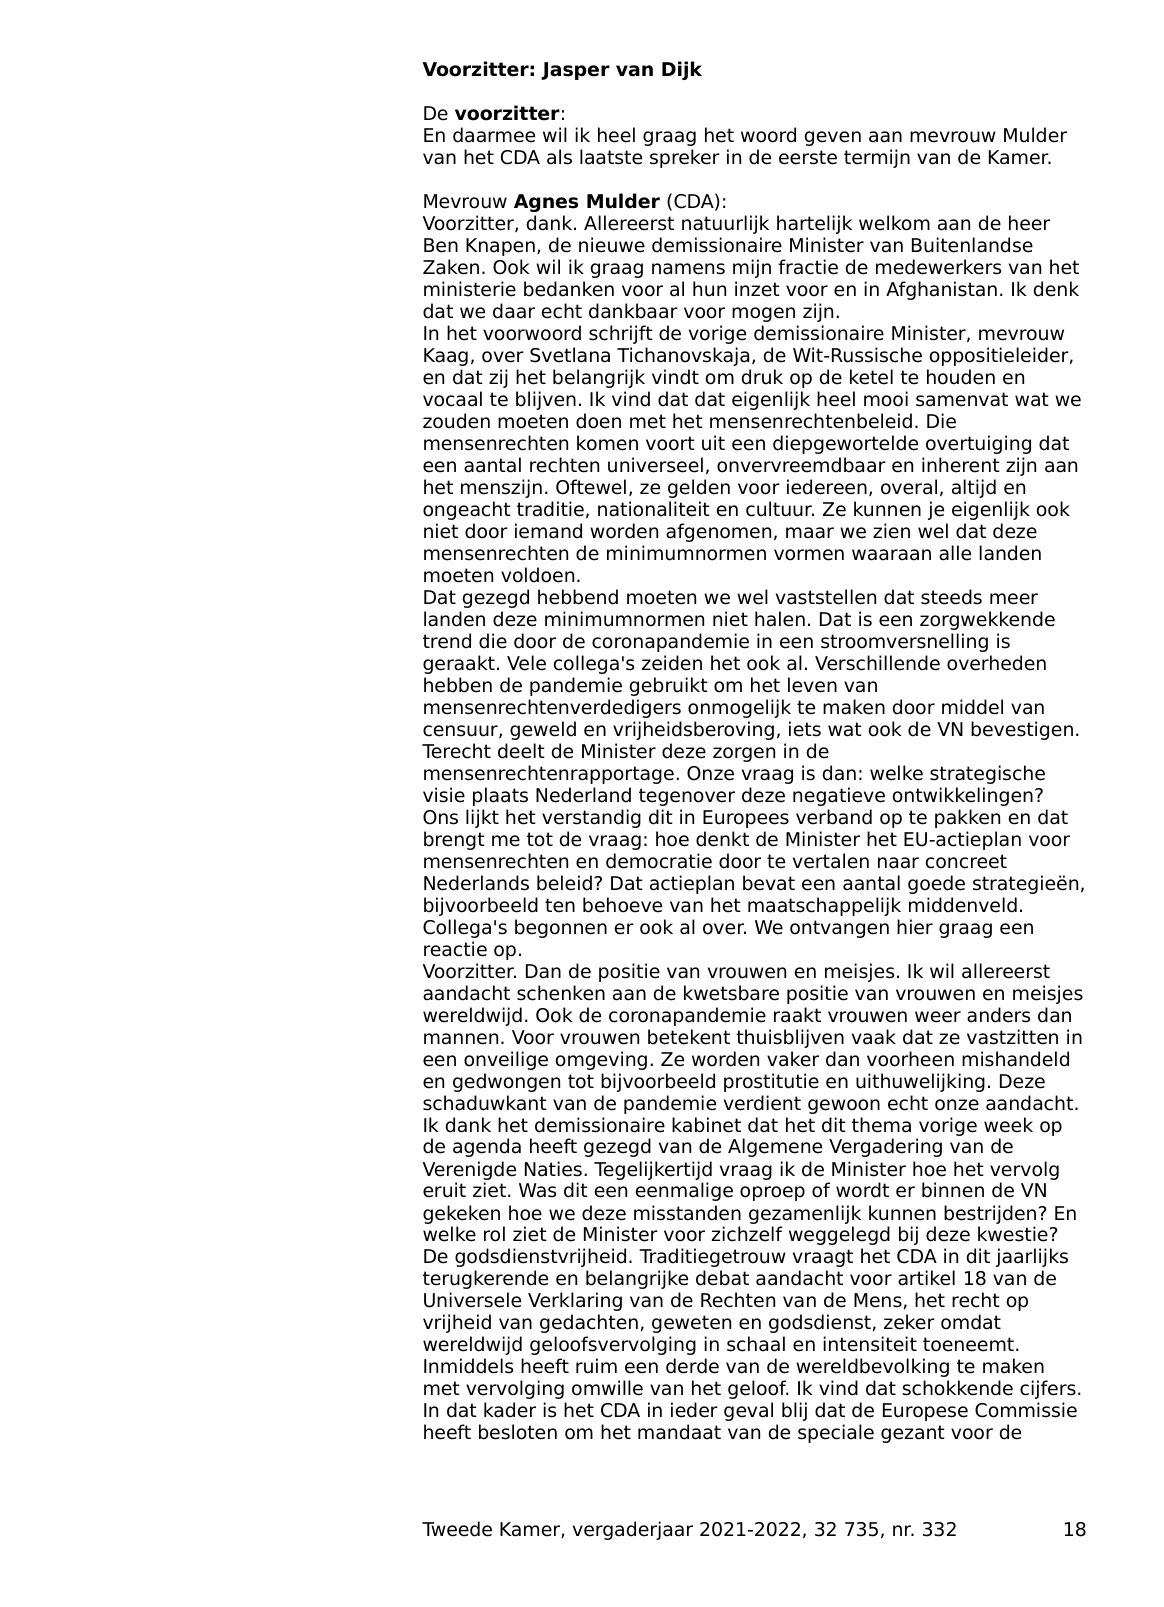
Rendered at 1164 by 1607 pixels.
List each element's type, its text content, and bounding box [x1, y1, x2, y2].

text Dat gezegd hebbend moeten we wel vaststellen dat steeds meer landen deze minimumnormen niet halen. Dat is een zorgwekkende trend die door de coronapandemie in een stroomversnelling is geraakt. Vele collega's zeiden het ook al. Verschillende overheden hebben de pandemie gebruikt om het leven van mensenrechtenverdedigers onmogelijk te maken door middel van censuur, geweld en vrijheidsberoving, iets wat ook de VN bevestigen. Terecht deelt de Minister deze zorgen in de mensenrechtenrapportage. Onze vraag is dan: welke strategische visie plaats Nederland tegenover deze negatieve ontwikkelingen? Ons lijkt het verstandig dit in Europees verband op te pakken en dat brengt me tot de vraag: hoe denkt de Minister het EU-actieplan voor mensenrechten en democratie door te vertalen naar concreet Nederlands beleid? Dat actieplan bevat een aantal goede strategieën, bijvoorbeeld ten behoeve van het maatschappelijk middenveld. Collega's begonnen er ook al over. We ontvangen hier graag een reactie op. [422, 587, 1087, 961]
text De voorzitter: [422, 103, 1087, 125]
subtitle Voorzitter: Jasper van Dijk [422, 59, 1087, 81]
text Voorzitter. Dan de positie van vrouwen en meisjes. Ik wil allereerst aandacht schenken aan de kwetsbare positie van vrouwen en meisjes wereldwijd. Ook de coronapandemie raakt vrouwen weer anders dan mannen. Voor vrouwen betekent thuisblijven vaak dat ze vastzitten in een onveilige omgeving. Ze worden vaker dan voorheen mishandeld en gedwongen tot bijvoorbeeld prostitutie en uithuwelijking. Deze schaduwkant van de pandemie verdient gewoon echt onze aandacht. Ik dank het demissionaire kabinet dat het dit thema vorige week op de agenda heeft gezegd van de Algemene Vergadering van de Verenigde Naties. Tegelijkertijd vraag ik de Minister hoe het vervolg eruit ziet. Was dit een eenmalige oproep of wordt er binnen de VN gekeken hoe we deze misstanden gezamenlijk kunnen bestrijden? En welke rol ziet de Minister voor zichzelf weggelegd bij deze kwestie? [422, 961, 1087, 1246]
text In het voorwoord schrijft de vorige demissionaire Minister, mevrouw Kaag, over Svetlana Tichanovskaja, de Wit-Russische oppositieleider, en dat zij het belangrijk vindt om druk op de ketel te houden en vocaal te blijven. Ik vind dat dat eigenlijk heel mooi samenvat wat we zouden moeten doen met het mensenrechtenbeleid. Die mensenrechten komen voort uit een diepgewortelde overtuiging dat een aantal rechten universeel, onvervreemdbaar en inherent zijn aan het menszijn. Oftewel, ze gelden voor iedereen, overal, altijd en ongeacht traditie, nationaliteit en cultuur. Ze kunnen je eigenlijk ook niet door iemand worden afgenomen, maar we zien wel dat deze mensenrechten de minimumnormen vormen waaraan alle landen moeten voldoen. [422, 323, 1087, 587]
text Voorzitter, dank. Allereerst natuurlijk hartelijk welkom aan de heer Ben Knapen, de nieuwe demissionaire Minister van Buitenlandse Zaken. Ook wil ik graag namens mijn fractie de medewerkers van het ministerie bedanken voor al hun inzet voor en in Afghanistan. Ik denk dat we daar echt dankbaar voor mogen zijn. [422, 213, 1087, 323]
text En daarmee wil ik heel graag het woord geven aan mevrouw Mulder van het CDA als laatste spreker in de eerste termijn van de Kamer. [422, 125, 1087, 169]
text De godsdienstvrijheid. Traditiegetrouw vraagt het CDA in dit jaarlijks terugkerende en belangrijke debat aandacht voor artikel 18 van de Universele Verklaring van de Rechten van de Mens, het recht op vrijheid van gedachten, geweten en godsdienst, zeker omdat wereldwijd geloofsvervolging in schaal en intensiteit toeneemt. Inmiddels heeft ruim een derde van de wereldbevolking te maken met vervolging omwille van het geloof. Ik vind dat schokkende cijfers. In dat kader is het CDA in ieder geval blij dat de Europese Commissie heeft besloten om het mandaat van de speciale gezant voor de [422, 1246, 1087, 1444]
text Mevrouw Agnes Mulder (CDA): [422, 191, 1087, 213]
